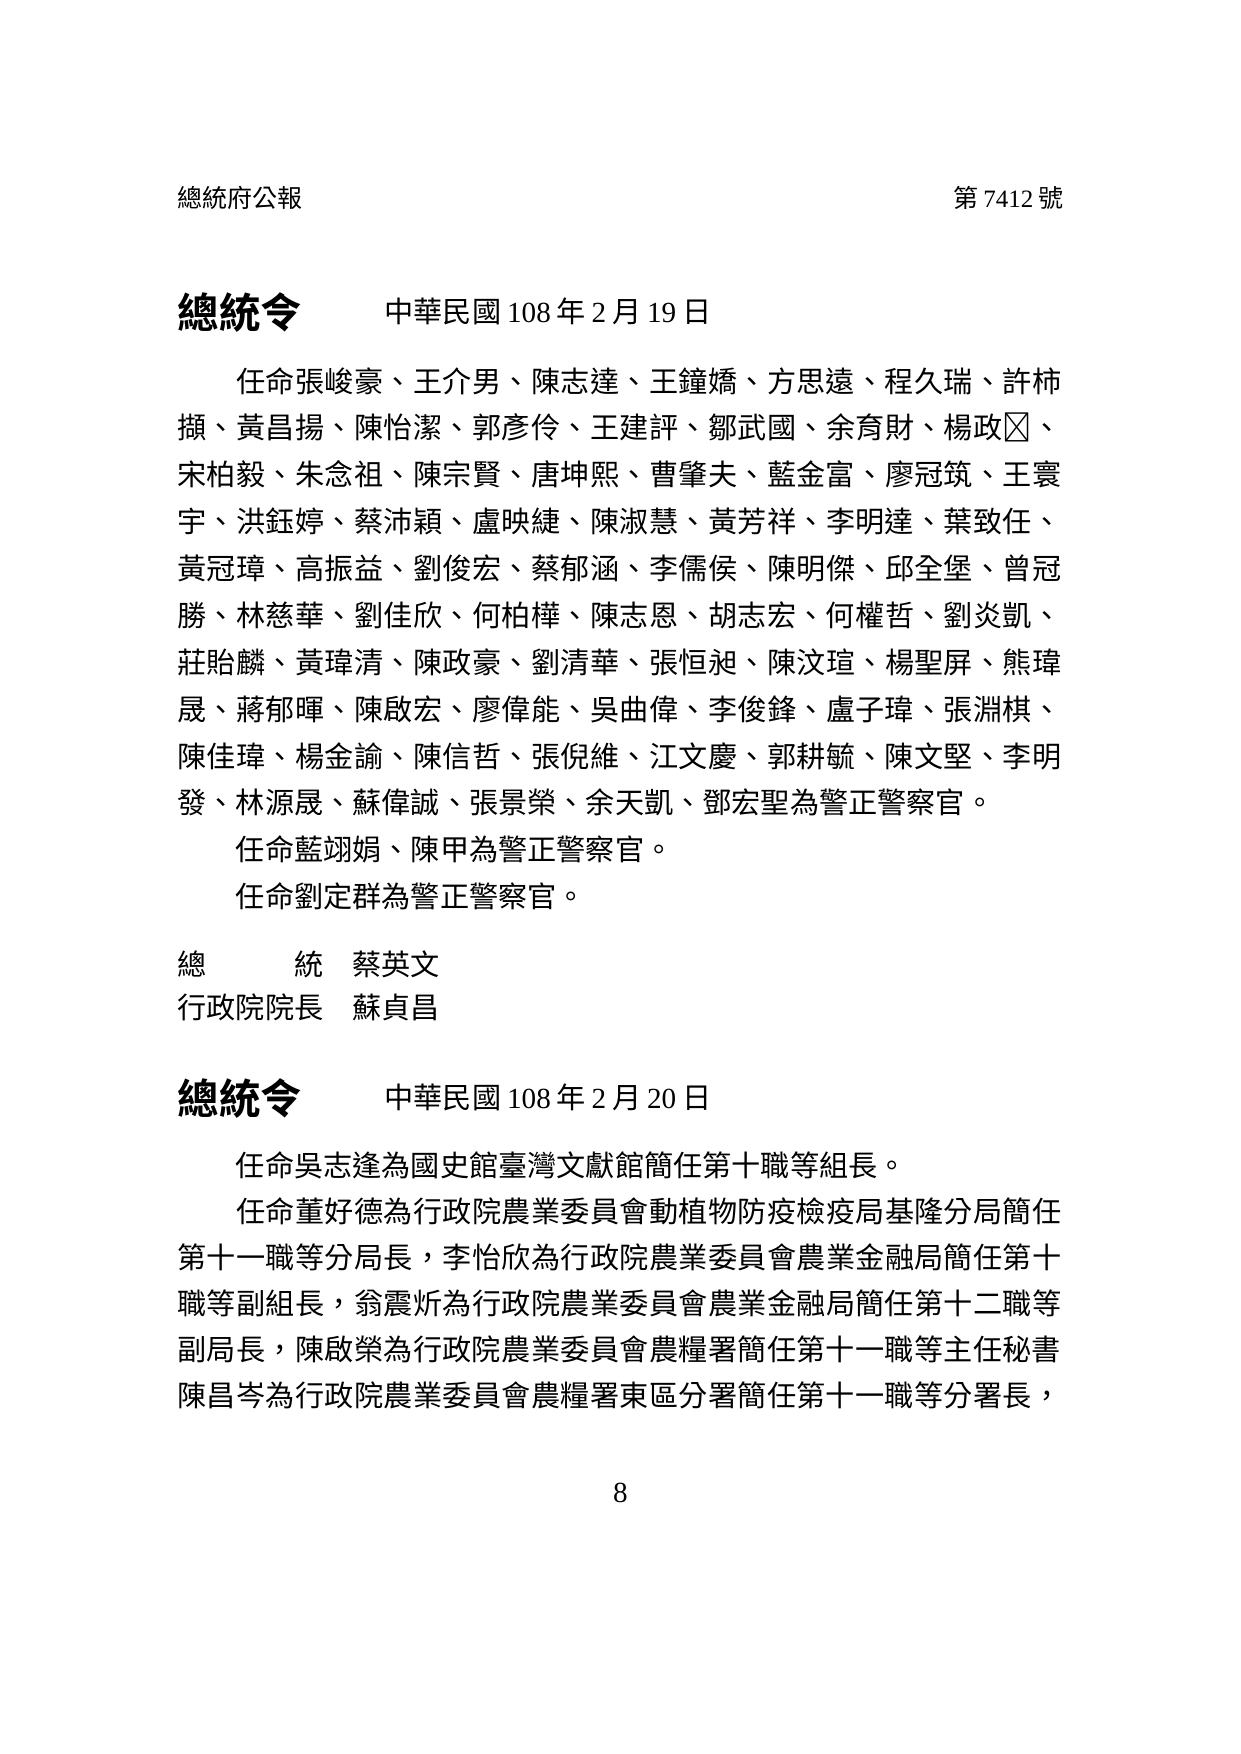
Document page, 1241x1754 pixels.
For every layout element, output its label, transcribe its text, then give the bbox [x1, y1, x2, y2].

text 任命劉定群為警正警察官。 [177, 870, 1063, 917]
table_header 中華民國108年2月20日 [381, 1052, 877, 1140]
text 任命董好德為行政院農業委員會動植物防疫檢疫局基隆分局簡任第十一職等分局長，李怡欣為行政院農業委員會農業金融局簡任第十職等副組長，翁震炘為行政院農業委員會農業金融局簡任第十二職等副局長，陳啟榮為行政院農業委員會農糧署簡任第十一職等主任秘書，陳昌岑為行政院農業委員會農糧署東區分署簡任第十一職等分署長，謝恆毅為行政院農業委員會水產試驗所簡任第十職等研究員兼主任，黃惠琳為行政院農業委員會臺南區農業改良場簡任第十職等研究員兼課長，王裕權為行政院農業委員會高雄區農業改良場簡任第十職等研究員兼課長，吳志文為行政院農業委員會高雄區農業改良場簡任第十職等研究員兼副場長，鍾文全為行政院農業委員會種苗改良繁殖場簡任第十職等研究員兼副場長。 [177, 1186, 1063, 1415]
text 任命張峻豪、王介男、陳志達、王鐘嬌、方思遠、程久瑞、許柿擷、黃昌揚、陳怡潔、郭彥伶、王建評、鄒武國、余育財、楊政、宋柏毅、朱念祖、陳宗賢、唐坤熙、曹肇夫、藍金富、廖冠筑、王寰宇、洪鈺婷、蔡沛穎、盧映緁、陳淑慧、黃芳祥、李明達、葉致任、黃冠璋、高振益、劉俊宏、蔡郁涵、李儒侯、陳明傑、邱全堡、曾冠勝、林慈華、劉佳欣、何柏樺、陳志恩、胡志宏、何權哲、劉炎凱、莊貽麟、黃瑋清、陳政豪、劉清華、張恒昶、陳汶瑄、楊聖屏、熊瑋晟、蔣郁暉、陳啟宏、廖偉能、吳曲偉、李俊鋒、盧子瑋、張淵棋、陳佳瑋、楊金諭、陳信哲、張倪維、江文慶、郭耕毓、陳文堅、李明發、林源晟、蘇偉誠、張景榮、余天凱、鄧宏聖為警正警察官。 [177, 354, 1063, 823]
text 任命藍翊娟、陳甲為警正警察官。 [177, 823, 1063, 870]
table_header 總統令 [174, 1052, 381, 1140]
text 任命吳志逢為國史館臺灣文獻館簡任第十職等組長。 [177, 1140, 1063, 1186]
table_header 中華民國108年2月19日 [381, 266, 877, 354]
text 總 統 蔡英文 行政院院長 蘇貞昌 [177, 942, 1063, 1027]
table_header 總統令 [174, 266, 381, 354]
